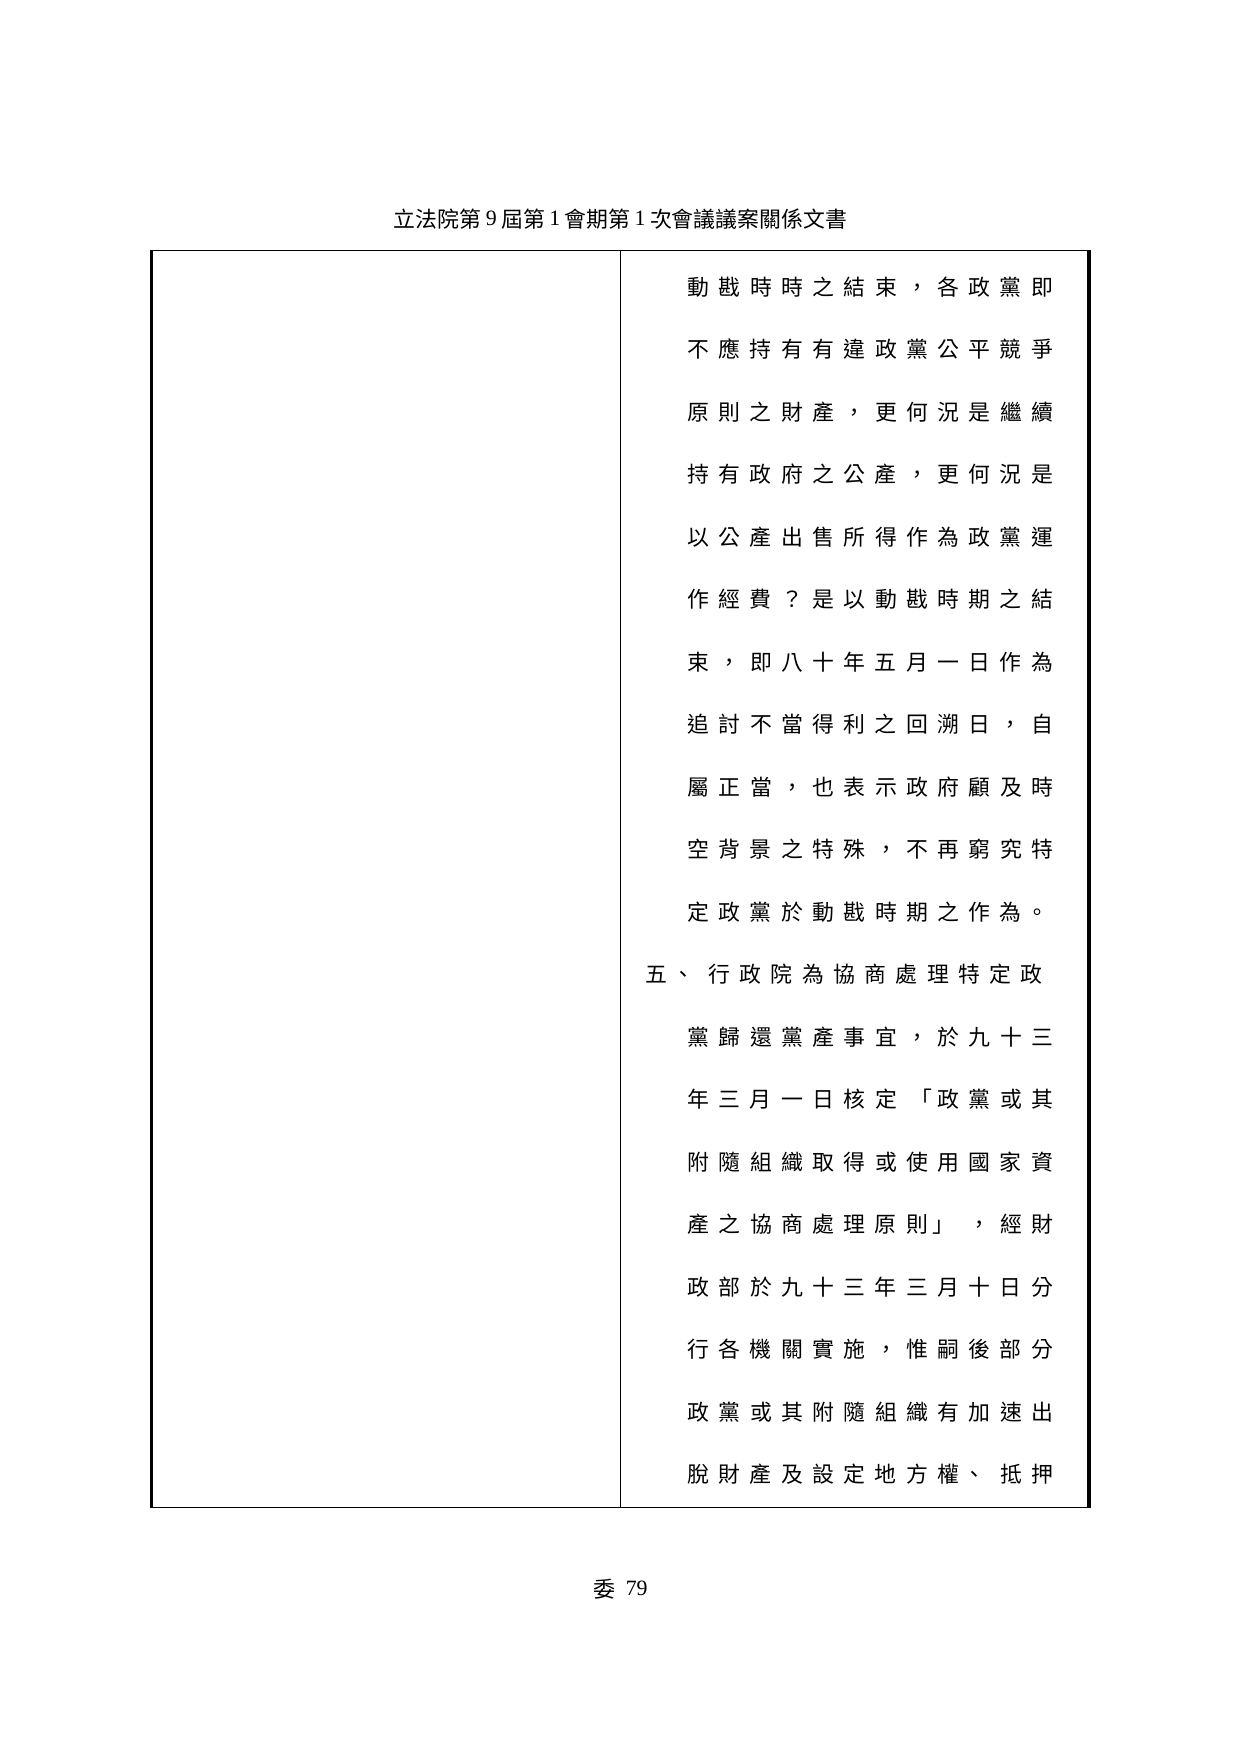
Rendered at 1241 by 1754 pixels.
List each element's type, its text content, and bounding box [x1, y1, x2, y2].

table_cell [153, 251, 620, 1507]
table_cell 動戡時時之結束，各政黨即不應持有有違政黨公平競爭原則之財產，更何況是繼續持有政府之公產，更何況是以公產出售所得作為政黨運作經費？是以動戡時期之結束，即八十年五月一日作為追討不當得利之回溯日，自屬正當，也表示政府顧及時空背景之特殊，不再窮究特定政黨於動戡時期之作為。 五、行政院為協商處理特定政黨歸還黨產事宜，於九十三年三月一日核定「政黨或其附隨組織取得或使用國家資產之協商處理原則」，經財政部於九十三年三月十日分行各機關實施，惟嗣後部分政黨或其附隨組織有加速出脫財產及設定地方權、抵押 [621, 251, 1087, 1507]
